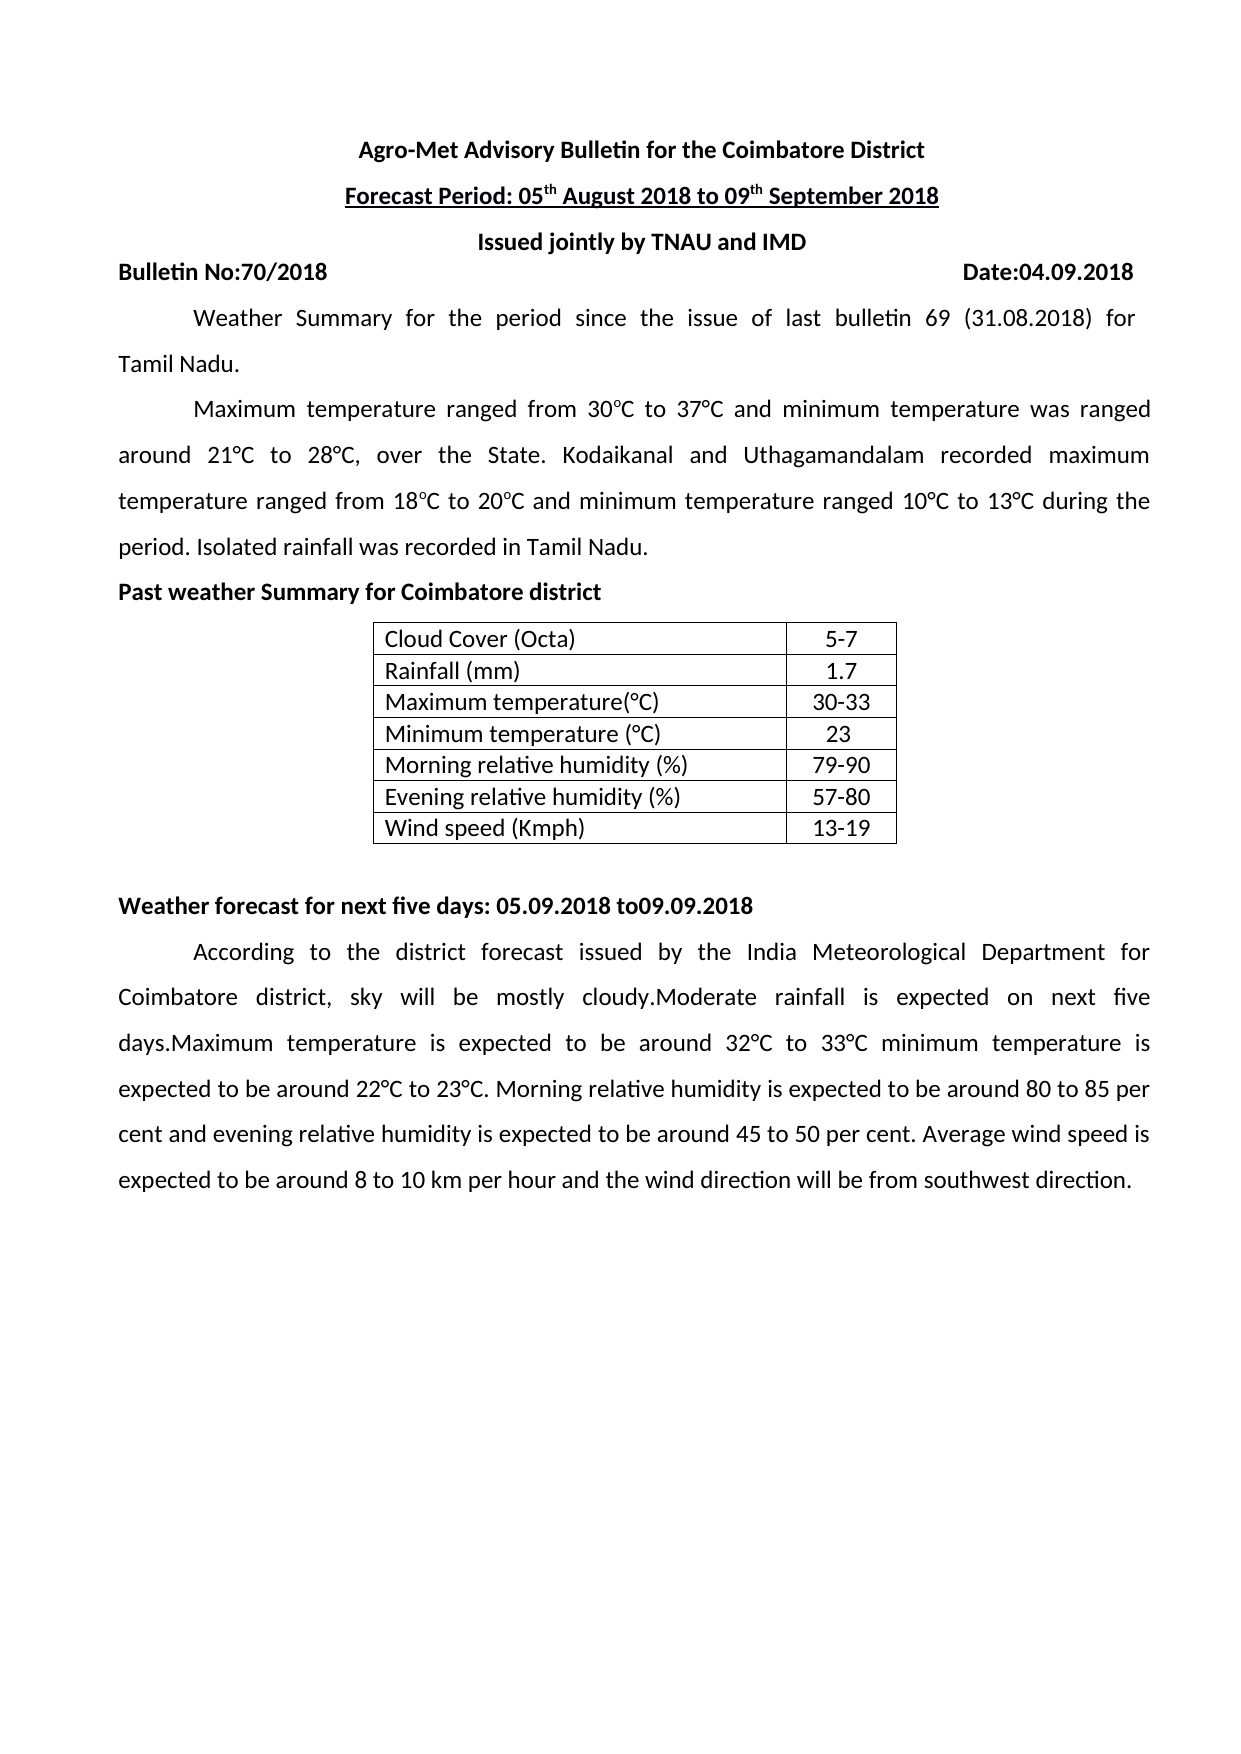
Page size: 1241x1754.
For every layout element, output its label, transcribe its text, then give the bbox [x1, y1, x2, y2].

table_cell Morning relative humidity (%) [374, 750, 786, 780]
text According to the district forecast issued by the India Meteorological Department for Coimbatore district, sky will be mostly cloudy.Moderate rainfall is expected on next five days.Maximum temperature is expected to be around 32°C to 33°C minimum temperature is expected to be around 22°C to 23°C. Morning relative humidity is expected to be around 80 to 85 per cent and evening relative humidity is expected to be around 45 to 50 per cent. Average wind speed is expected to be around 8 to 10 km per hour and the wind direction will be from southwest direction. [118, 936, 1152, 1195]
table_header Cloud Cover (Octa) [374, 623, 786, 654]
table_cell 30-33 [787, 686, 896, 717]
table_cell 1.7 [787, 655, 896, 685]
text Maximum temperature ranged from 30oC to 37°C and minimum temperature was ranged around 21°C to 28°C, over the State. Kodaikanal and Uthagamandalam recorded maximum temperature ranged from 18oC to 20oC and minimum temperature ranged 10°C to 13°C during the period. Isolated rainfall was recorded in Tamil Nadu. [118, 393, 1152, 561]
table_cell 57-80 [787, 781, 896, 812]
text Weather forecast for next five days: 05.09.2018 to09.09.2018 [118, 890, 1152, 920]
table_cell Maximum temperature(°C) [374, 686, 786, 717]
table_cell 79-90 [787, 750, 896, 780]
table_cell Evening relative humidity (%) [374, 781, 786, 812]
table_header [107, 89, 266, 256]
table_header Agro-Met Advisory Bulletin for the Coimbatore District Forecast Period: 05th August 2018 to 09th September 2018 Issued jointly by TNAU and IMD [266, 89, 1018, 256]
table_cell Rainfall (mm) [374, 655, 786, 685]
table_cell 23 [787, 718, 896, 748]
text Bulletin No:70/2018 Date:04.09.2018 [118, 256, 1152, 287]
text Weather Summary for the period since the issue of last bulletin 69 (31.08.2018) for Tamil Nadu. [118, 302, 1152, 378]
table_header [1018, 89, 1162, 256]
table_cell Minimum temperature (°C) [374, 718, 786, 748]
text Past weather Summary for Coimbatore district [118, 576, 1152, 607]
table_cell Wind speed (Kmph) [374, 813, 786, 843]
table_cell 13-19 [787, 813, 896, 843]
table_header 5-7 [787, 623, 896, 654]
